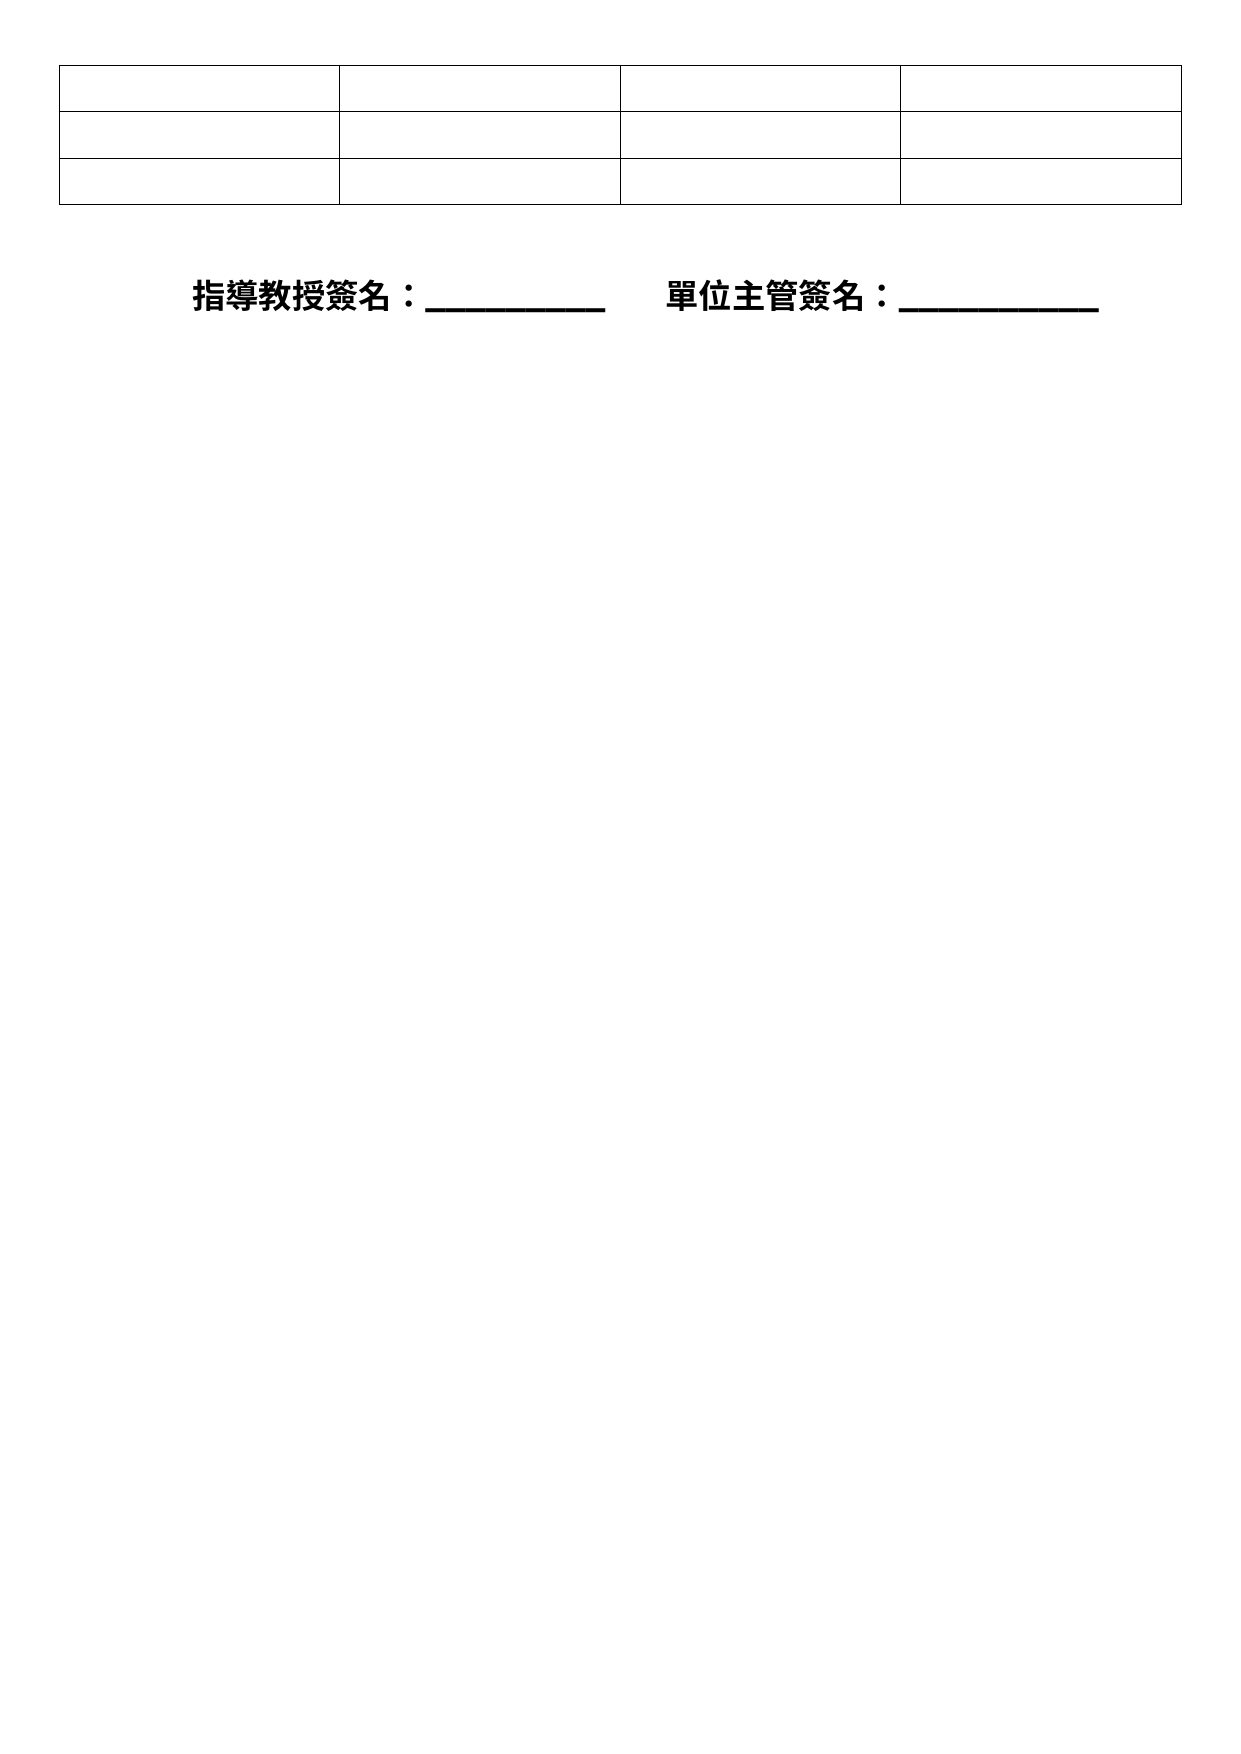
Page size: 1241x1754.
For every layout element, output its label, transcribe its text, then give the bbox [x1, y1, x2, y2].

table_cell [60, 112, 339, 157]
text 指導教授簽名：_________ 單位主管簽名：__________ [109, 252, 1181, 314]
table_cell [621, 66, 900, 111]
table_cell [621, 159, 900, 204]
table_cell [901, 66, 1181, 111]
table_cell [340, 159, 620, 204]
table_cell [621, 112, 900, 157]
table_cell [340, 66, 620, 111]
table_cell [901, 159, 1181, 204]
table_cell [340, 112, 620, 157]
table_cell [60, 159, 339, 204]
table_cell [60, 66, 339, 111]
table_cell [901, 112, 1181, 157]
